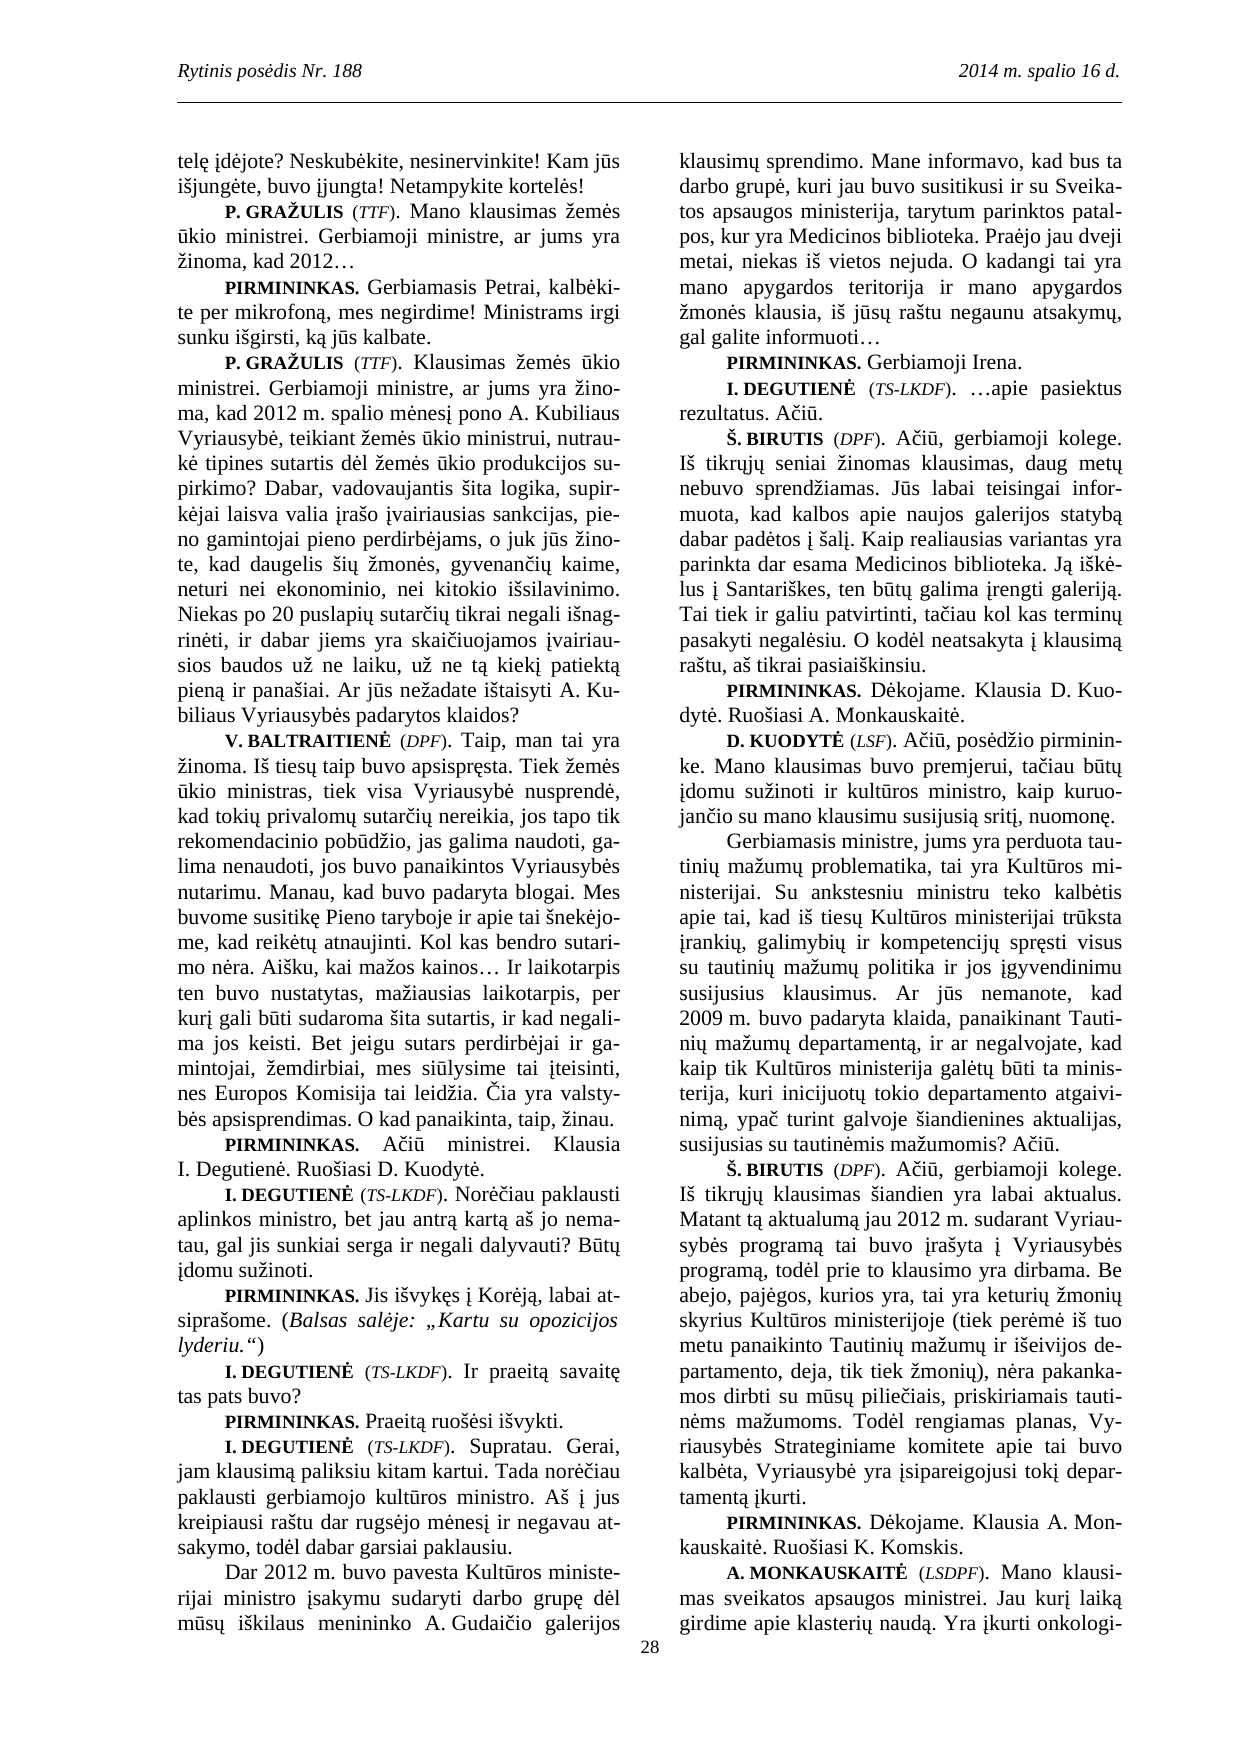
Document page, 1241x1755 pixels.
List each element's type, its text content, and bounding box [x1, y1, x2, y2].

text V. BALTRAITIENĖ (DPF). Taip, man tai yra ži­no­ma. Iš tie­sų taip bu­vo ap­si­spręs­ta. Tiek že­mės ūkio mi­nist­ras, tiek vi­sa Vy­riau­sy­bė nu­spren­dė, kad to­kių pri­va­lo­mų su­tar­čių ne­rei­kia, jos ta­po tik re­ko­men­da­ci­nio po­bū­džio, jas ga­li­ma nau­do­ti, ga­li­ma ne­nau­do­ti, jos bu­vo pa­nai­kin­tos Vy­riau­sy­bės nu­ta­ri­mu. Ma­nau, kad bu­vo pa­da­ry­ta blo­gai. Mes bu­vo­me su­si­ti­kę Pie­no ta­ry­bo­je ir apie tai šne­kė­jo­me, kad rei­kė­tų at­nau­jin­ti. Kol kas ben­dro su­ta­ri­mo nė­ra. Aiš­ku, kai ma­žos kai­nos… Ir lai­ko­tar­pis ten bu­vo nu­sta­ty­tas, ma­žiau­sias lai­ko­tar­pis, per ku­rį ga­li bū­ti su­da­ro­ma ši­ta su­tar­tis, ir kad ne­ga­li­ma jos keis­ti. Bet jei­gu su­tars per­dir­bė­jai ir ga­min­to­jai, žem­dir­biai, mes siū­ly­si­me tai įtei­sin­ti, nes Eu­ro­pos Ko­mi­si­ja tai lei­džia. Čia yra vals­ty­bės ap­si­spren­di­mas. O kad pa­nai­kin­ta, taip, ži­nau. [177, 727, 620, 1131]
text PIRMININKAS. Pra­ei­tą ruo­šė­si iš­vyk­ti. [177, 1408, 620, 1433]
text te­lę įdė­jo­te? Ne­sku­bė­ki­te, ne­si­ner­vin­ki­te! Kam jūs iš­jun­gė­te, bu­vo įjung­ta! Ne­tam­py­ki­te kor­te­lės! [177, 148, 620, 198]
text I. DEGUTIENĖ (TS-LKDF). Su­pra­tau. Ge­rai, jam klau­si­mą pa­lik­siu ki­tam kar­tui. Ta­da no­rė­čiau pa­klaus­ti ger­bia­mo­jo kul­tū­ros mi­nist­ro. Aš į jus krei­piau­si raš­tu dar rug­sė­jo mė­ne­sį ir ne­ga­vau at­sa­ky­mo, to­dėl da­bar gar­siai pa­klau­siu. [177, 1433, 620, 1559]
text P. GRAŽULIS (TTF). Klau­si­mas že­mės ūkio mi­nist­rei. Ger­bia­mo­ji mi­nist­re, ar jums yra ži­no­ma, kad 2012 m. spa­lio mė­ne­sį po­no A. Ku­bi­liaus Vy­riau­sy­bė, tei­kiant že­mės ūkio mi­nist­rui, nu­trau­kė ti­pi­nes su­tar­tis dėl že­mės ūkio pro­duk­ci­jos su­pir­ki­mo? Da­bar, va­do­vau­jan­tis ši­ta lo­gi­ka, su­pir­kė­jai lais­va va­lia įra­šo įvai­riau­sias sank­ci­jas, pie­no ga­min­to­jai pie­no per­dir­bė­jams, o juk jūs ži­no­te, kad dau­ge­lis šių žmo­nės, gy­ve­nan­čių kai­me, ne­tu­ri nei eko­no­mi­nio, nei ki­to­kio iš­si­la­vi­ni­mo. Nie­kas po 20 pus­la­pių su­tar­čių tik­rai ne­ga­li iš­nag­ri­nė­ti, ir da­bar jiems yra skai­čiuo­ja­mos įvai­riau­sios bau­dos už ne lai­ku, už ne tą kie­kį pa­tiek­tą pie­ną ir pa­na­šiai. Ar jūs ne­ža­da­te iš­tai­sy­ti A. Ku­bi­liaus Vy­riau­sy­bės pa­da­ry­tos klai­dos? [177, 349, 620, 727]
text I. DEGUTIENĖ (TS-LKDF). No­rė­čiau pa­klaus­ti ap­lin­kos mi­nist­ro, bet jau an­trą kar­tą aš jo ne­ma­tau, gal jis sun­kiai ser­ga ir ne­ga­li da­ly­vau­ti? Bū­tų įdo­mu su­ži­no­ti. [177, 1181, 620, 1282]
text Š. BIRUTIS (DPF). Ačiū, ger­bia­mo­ji ko­le­ge. Iš tik­rų­jų klau­si­mas šian­dien yra la­bai ak­tu­a­lus. Ma­tant tą ak­tu­a­lu­mą jau 2012 m. su­da­rant Vy­riau­sy­bės pro­gra­mą tai bu­vo įra­šy­ta į Vy­riau­sy­bės pro­gra­mą, to­dėl prie to klau­si­mo yra dir­ba­ma. Be abe­jo, pa­jė­gos, ku­rios yra, tai yra ke­tu­rių žmo­nių sky­rius Kul­tū­ros mi­nis­te­ri­jo­je (tiek pe­rė­mė iš tuo me­tu pa­nai­kin­to Tau­ti­nių ma­žu­mų ir iš­ei­vi­jos de­par­ta­men­to, de­ja, tik tiek žmo­nių), nė­ra pa­kan­ka­mos dirb­ti su mū­sų pi­lie­čiais, pri­ski­ria­mais tau­ti­nėms ma­žu­moms. To­dėl ren­gia­mas pla­nas, Vy­riau­sy­bės Stra­te­gi­nia­me ko­mi­te­te apie tai bu­vo kal­bė­ta, Vy­riau­sy­bė yra įsi­pa­rei­go­ju­si to­kį de­par­ta­men­tą įkur­ti. [679, 1156, 1122, 1509]
text A. MONKAUSKAITĖ (LSDPF). Ma­no klau­si­mas svei­ka­tos ap­sau­gos mi­nist­rei. Jau ku­rį lai­ką gir­di­me apie klas­te­rių nau­dą. Yra įkur­ti on­ko­lo­gi­ [679, 1559, 1122, 1635]
text klau­si­mų spren­di­mo. Ma­ne in­for­ma­vo, kad bus ta dar­bo gru­pė, ku­ri jau bu­vo su­si­ti­ku­si ir su Svei­ka­tos ap­sau­gos mi­nis­te­ri­ja, ta­ry­tum pa­rink­tos pa­tal­pos, kur yra Me­di­ci­nos bib­lio­te­ka. Pra­ėjo jau dve­ji me­tai, nie­kas iš vie­tos ne­ju­da. O ka­dan­gi tai yra ma­no apy­gar­dos te­ri­to­ri­ja ir ma­no apy­gar­dos žmo­nės klau­sia, iš jū­sų raš­tu ne­gau­nu at­sa­ky­mų, gal ga­li­te in­for­muo­ti… [679, 148, 1122, 349]
text Ger­bia­ma­sis mi­nist­re, jums yra per­duo­ta tau­ti­nių ma­žu­mų pro­ble­ma­ti­ka, tai yra Kul­tū­ros mi­nis­te­ri­jai. Su anks­tes­niu mi­nist­ru te­ko kal­bė­tis apie tai, kad iš tie­sų Kul­tū­ros mi­nis­te­ri­jai trūks­ta įran­kių, ga­li­my­bių ir kom­pe­ten­ci­jų spręs­ti vi­sus su tau­ti­nių ma­žu­mų po­li­ti­ka ir jos įgy­ven­di­ni­mu su­si­ju­sius klau­si­mus. Ar jūs ne­ma­no­te, kad 2009 m. bu­vo pa­da­ry­ta klai­da, pa­nai­ki­nant Tau­ti­nių ma­žu­mų de­par­ta­men­tą, ir ar ne­gal­vo­ja­te, kad kaip tik Kul­tū­ros mi­nis­te­ri­ja ga­lė­tų bū­ti ta mi­nis­te­ri­ja, ku­ri ini­ci­juo­tų to­kio de­par­ta­men­to at­gai­vi­ni­mą, ypač tu­rint gal­vo­je šian­die­ni­nes ak­tu­a­li­jas, su­si­ju­sias su tau­ti­nė­mis ma­žu­mo­mis? Ačiū. [679, 828, 1122, 1156]
text Š. BIRUTIS (DPF). Ačiū, ger­bia­mo­ji ko­le­ge. Iš tik­rų­jų se­niai ži­no­mas klau­si­mas, daug me­tų ne­bu­vo spren­džia­mas. Jūs la­bai tei­sin­gai in­for­muo­ta, kad kal­bos apie nau­jos ga­le­ri­jos sta­ty­bą da­bar pa­dė­tos į ša­lį. Kaip re­a­liau­sias va­rian­tas yra pa­rink­ta dar esa­ma Me­di­ci­nos bib­lio­te­ka. Ją iš­kė­lus į San­ta­riš­kes, ten bū­tų ga­li­ma įreng­ti ga­le­ri­ją. Tai tiek ir ga­liu pa­tvir­tin­ti, ta­čiau kol kas ter­mi­nų pa­sa­ky­ti ne­ga­lė­siu. O ko­dėl ne­at­sa­ky­ta į klau­si­mą raš­tu, aš tik­rai pa­si­aiš­kin­siu. [679, 425, 1122, 677]
text P. GRAŽULIS (TTF). Ma­no klau­si­mas že­mės ūkio mi­nist­rei. Ger­bia­mo­ji mi­nist­re, ar jums yra ži­no­ma, kad 2012… [177, 198, 620, 274]
text PIRMININKAS. Ger­bia­mo­ji Ire­na. [679, 349, 1122, 374]
text PIRMININKAS. Dė­ko­ja­me. Klau­sia D. Kuo­dy­tė. Ruo­šia­si A. Mon­kaus­kai­tė. [679, 677, 1122, 727]
text I. DEGUTIENĖ (TS-LKDF). …apie pa­siek­tus re­zul­ta­tus. Ačiū. [679, 374, 1122, 425]
text PIRMININKAS. Jis iš­vy­kęs į Ko­rė­ją, la­bai at­si­pra­šo­me. (Bal­sas sa­lė­je: „Kar­tu su opo­zi­ci­jos ly­de­riu.“) [177, 1282, 620, 1358]
text PIRMININKAS. Ger­bia­ma­sis Pet­rai, kal­bė­ki­te per mik­ro­fo­ną, mes ne­gir­di­me! Mi­nist­rams ir­gi sun­ku iš­girs­ti, ką jūs kal­ba­te. [177, 274, 620, 349]
text PIRMININKAS. Dė­ko­ja­me. Klau­sia A. Mon­kaus­kai­tė. Ruo­šia­si K. Koms­kis. [679, 1509, 1122, 1559]
text PIRMININKAS. Ačiū mi­nist­rei. Klau­sia I. De­gu­tie­nė. Ruo­šia­si D. Kuo­dy­tė. [177, 1131, 620, 1181]
text Dar 2012 m. bu­vo pa­ves­ta Kul­tū­ros mi­nis­te­ri­jai mi­nist­ro įsa­ky­mu su­da­ry­ti dar­bo gru­pę dėl mū­sų iš­ki­laus me­ni­nin­ko A. Gu­dai­čio ga­le­ri­jos [177, 1559, 620, 1635]
text I. DEGUTIENĖ (TS-LKDF). Ir pra­ei­tą sa­vai­tę tas pats bu­vo? [177, 1358, 620, 1408]
text D. KUODYTĖ (LSF). Ačiū, po­sė­džio pir­mi­nin­ke. Ma­no klau­si­mas bu­vo prem­je­rui, ta­čiau bū­tų įdo­mu su­ži­no­ti ir kul­tū­ros mi­nist­ro, kaip ku­ruo­jan­čio su ma­no klau­si­mu su­si­ju­sią sri­tį, nuo­mo­nę. [679, 727, 1122, 828]
